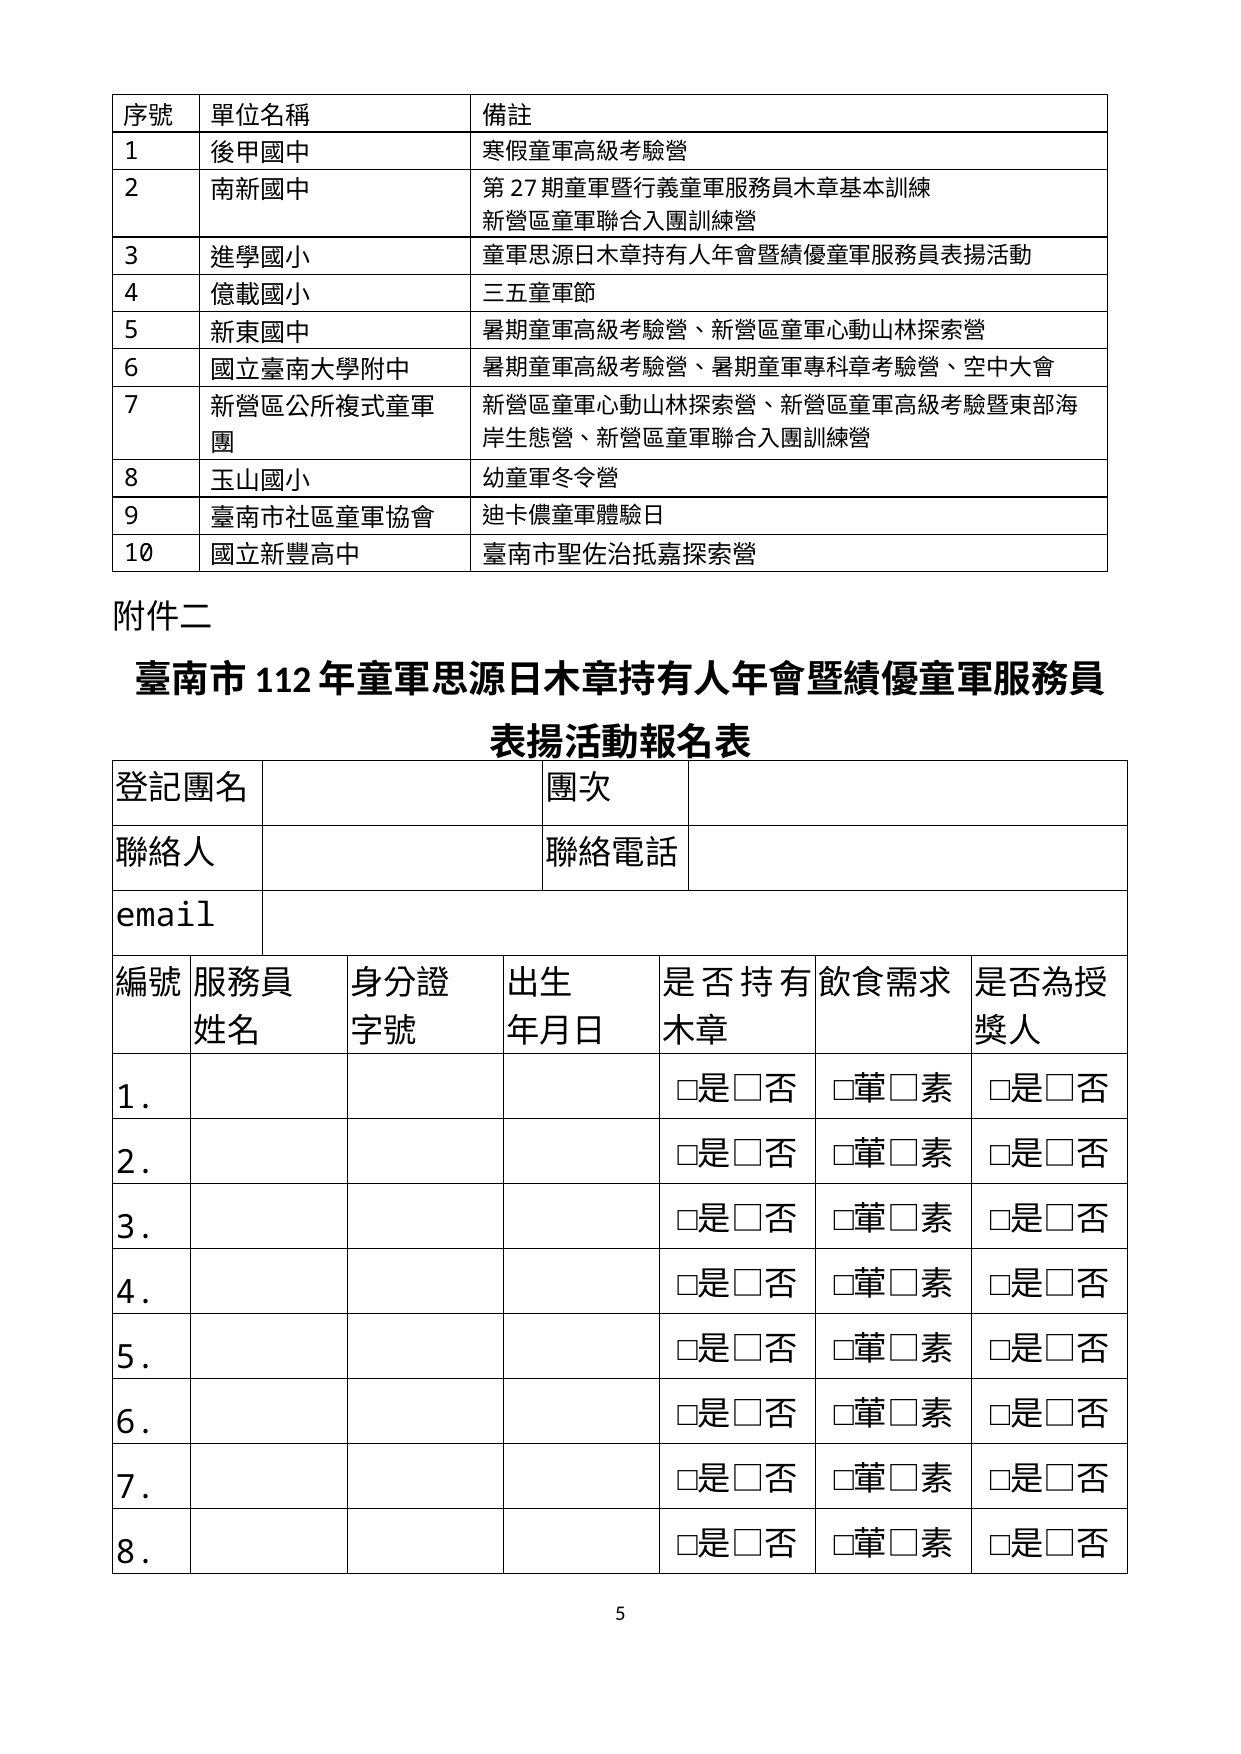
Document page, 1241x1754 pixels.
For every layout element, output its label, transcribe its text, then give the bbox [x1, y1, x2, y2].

table_cell [348, 1119, 503, 1183]
table_cell 7. [113, 1444, 190, 1508]
table_cell □是□否 [660, 1509, 815, 1573]
table_header 單位名稱 [200, 95, 470, 131]
table_cell [504, 1119, 659, 1183]
table_cell 後甲國中 [200, 133, 470, 169]
table_cell 臺南市聖佐治抵嘉探索營 [471, 535, 1107, 571]
table_cell 聯絡人 [113, 826, 262, 889]
table_cell [504, 1379, 659, 1443]
table_cell 8 [113, 460, 199, 496]
table_cell [263, 826, 542, 889]
table_cell □是□否 [972, 1444, 1127, 1508]
table_cell [191, 1379, 347, 1443]
table_cell □葷□素 [816, 1509, 971, 1573]
table_cell 暑期童軍高級考驗營、新營區童軍心動山林探索營 [471, 312, 1107, 348]
table_cell [191, 1444, 347, 1508]
text 臺南市112年童軍思源日木章持有人年會暨績優童軍服務員 [112, 634, 1128, 697]
table_cell □葷□素 [816, 1314, 971, 1378]
text 表揚活動報名表 [112, 697, 1128, 759]
table_cell 1. [113, 1054, 190, 1118]
table_cell □葷□素 [816, 1184, 971, 1248]
table_cell [348, 1509, 503, 1573]
table_cell 身分證 字號 [348, 956, 503, 1053]
table_cell [348, 1184, 503, 1248]
table_cell 是否持有木章 [660, 956, 815, 1053]
table_cell email [113, 891, 262, 954]
table_cell □是□否 [660, 1249, 815, 1313]
table_header [689, 761, 1127, 824]
table_cell [348, 1249, 503, 1313]
table_cell 編號 [113, 956, 190, 1053]
table_cell 10 [113, 535, 199, 571]
table_cell 8. [113, 1509, 190, 1573]
table_cell [504, 1184, 659, 1248]
table_header 登記團名 [113, 761, 262, 824]
table_cell 新營區公所複式童軍團 [200, 387, 470, 459]
table_cell □葷□素 [816, 1054, 971, 1118]
table_cell 迪卡儂童軍體驗日 [471, 498, 1107, 534]
table_cell □是□否 [660, 1184, 815, 1248]
table_cell 7 [113, 387, 199, 459]
table_header [263, 761, 542, 824]
table_cell [191, 1249, 347, 1313]
table_cell 聯絡電話 [543, 826, 688, 889]
table_cell 3 [113, 238, 199, 274]
table_cell 5 [113, 312, 199, 348]
table_cell 第27期童軍暨行義童軍服務員木章基本訓練 新營區童軍聯合入團訓練營 [471, 170, 1107, 236]
table_cell 臺南市社區童軍協會 [200, 498, 470, 534]
table_cell [348, 1379, 503, 1443]
table_cell [348, 1314, 503, 1378]
table_cell [263, 891, 1127, 954]
table_cell 是否為授獎人 [972, 956, 1127, 1053]
table_cell 國立臺南大學附中 [200, 349, 470, 386]
table_cell [504, 1314, 659, 1378]
table_cell □葷□素 [816, 1249, 971, 1313]
table_cell 新營區童軍心動山林探索營、新營區童軍高級考驗暨東部海岸生態營、新營區童軍聯合入團訓練營 [471, 387, 1107, 459]
table_cell 億載國小 [200, 275, 470, 311]
table_cell 國立新豐高中 [200, 535, 470, 571]
table_cell 新東國中 [200, 312, 470, 348]
table_cell 幼童軍冬令營 [471, 460, 1107, 496]
table_cell □是□否 [972, 1184, 1127, 1248]
table_cell 4. [113, 1249, 190, 1313]
table_cell □是□否 [660, 1444, 815, 1508]
table_cell 服務員 姓名 [191, 956, 347, 1053]
table_cell 出生 年月日 [504, 956, 659, 1053]
table_cell [504, 1444, 659, 1508]
table_cell 2. [113, 1119, 190, 1183]
table_cell 玉山國小 [200, 460, 470, 496]
table_cell [191, 1509, 347, 1573]
table_cell 三五童軍節 [471, 275, 1107, 311]
table_cell 暑期童軍高級考驗營、暑期童軍專科章考驗營、空中大會 [471, 349, 1107, 386]
table_cell □是□否 [660, 1379, 815, 1443]
table_cell 6. [113, 1379, 190, 1443]
table_cell □葷□素 [816, 1379, 971, 1443]
table_cell 南新國中 [200, 170, 470, 236]
table_cell [504, 1509, 659, 1573]
table_cell 童軍思源日木章持有人年會暨績優童軍服務員表揚活動 [471, 238, 1107, 274]
table_cell □是□否 [972, 1314, 1127, 1378]
table_cell □是□否 [972, 1054, 1127, 1118]
table_cell [504, 1249, 659, 1313]
table_cell [348, 1054, 503, 1118]
table_cell 5. [113, 1314, 190, 1378]
table_cell 飲食需求 [816, 956, 971, 1053]
table_cell 1 [113, 133, 199, 169]
table_cell 3. [113, 1184, 190, 1248]
table_cell [191, 1314, 347, 1378]
table_header 序號 [113, 95, 199, 131]
table_cell □葷□素 [816, 1444, 971, 1508]
table_cell □是□否 [972, 1379, 1127, 1443]
table_cell 進學國小 [200, 238, 470, 274]
table_cell □是□否 [972, 1509, 1127, 1573]
table_cell □是□否 [660, 1119, 815, 1183]
table_cell □是□否 [660, 1054, 815, 1118]
table_cell [689, 826, 1127, 889]
table_header 備註 [471, 95, 1107, 131]
table_cell □是□否 [660, 1314, 815, 1378]
table_cell □是□否 [972, 1249, 1127, 1313]
table_cell [348, 1444, 503, 1508]
table_cell [191, 1184, 347, 1248]
table_cell 寒假童軍高級考驗營 [471, 133, 1107, 169]
table_cell □葷□素 [816, 1119, 971, 1183]
table_cell 2 [113, 170, 199, 236]
table_cell □是□否 [972, 1119, 1127, 1183]
table_cell [504, 1054, 659, 1118]
table_cell 9 [113, 498, 199, 534]
table_cell [191, 1054, 347, 1118]
table_header 團次 [543, 761, 688, 824]
table_cell 6 [113, 349, 199, 386]
table_cell [191, 1119, 347, 1183]
table_cell 4 [113, 275, 199, 311]
text 附件二 [112, 572, 1128, 634]
